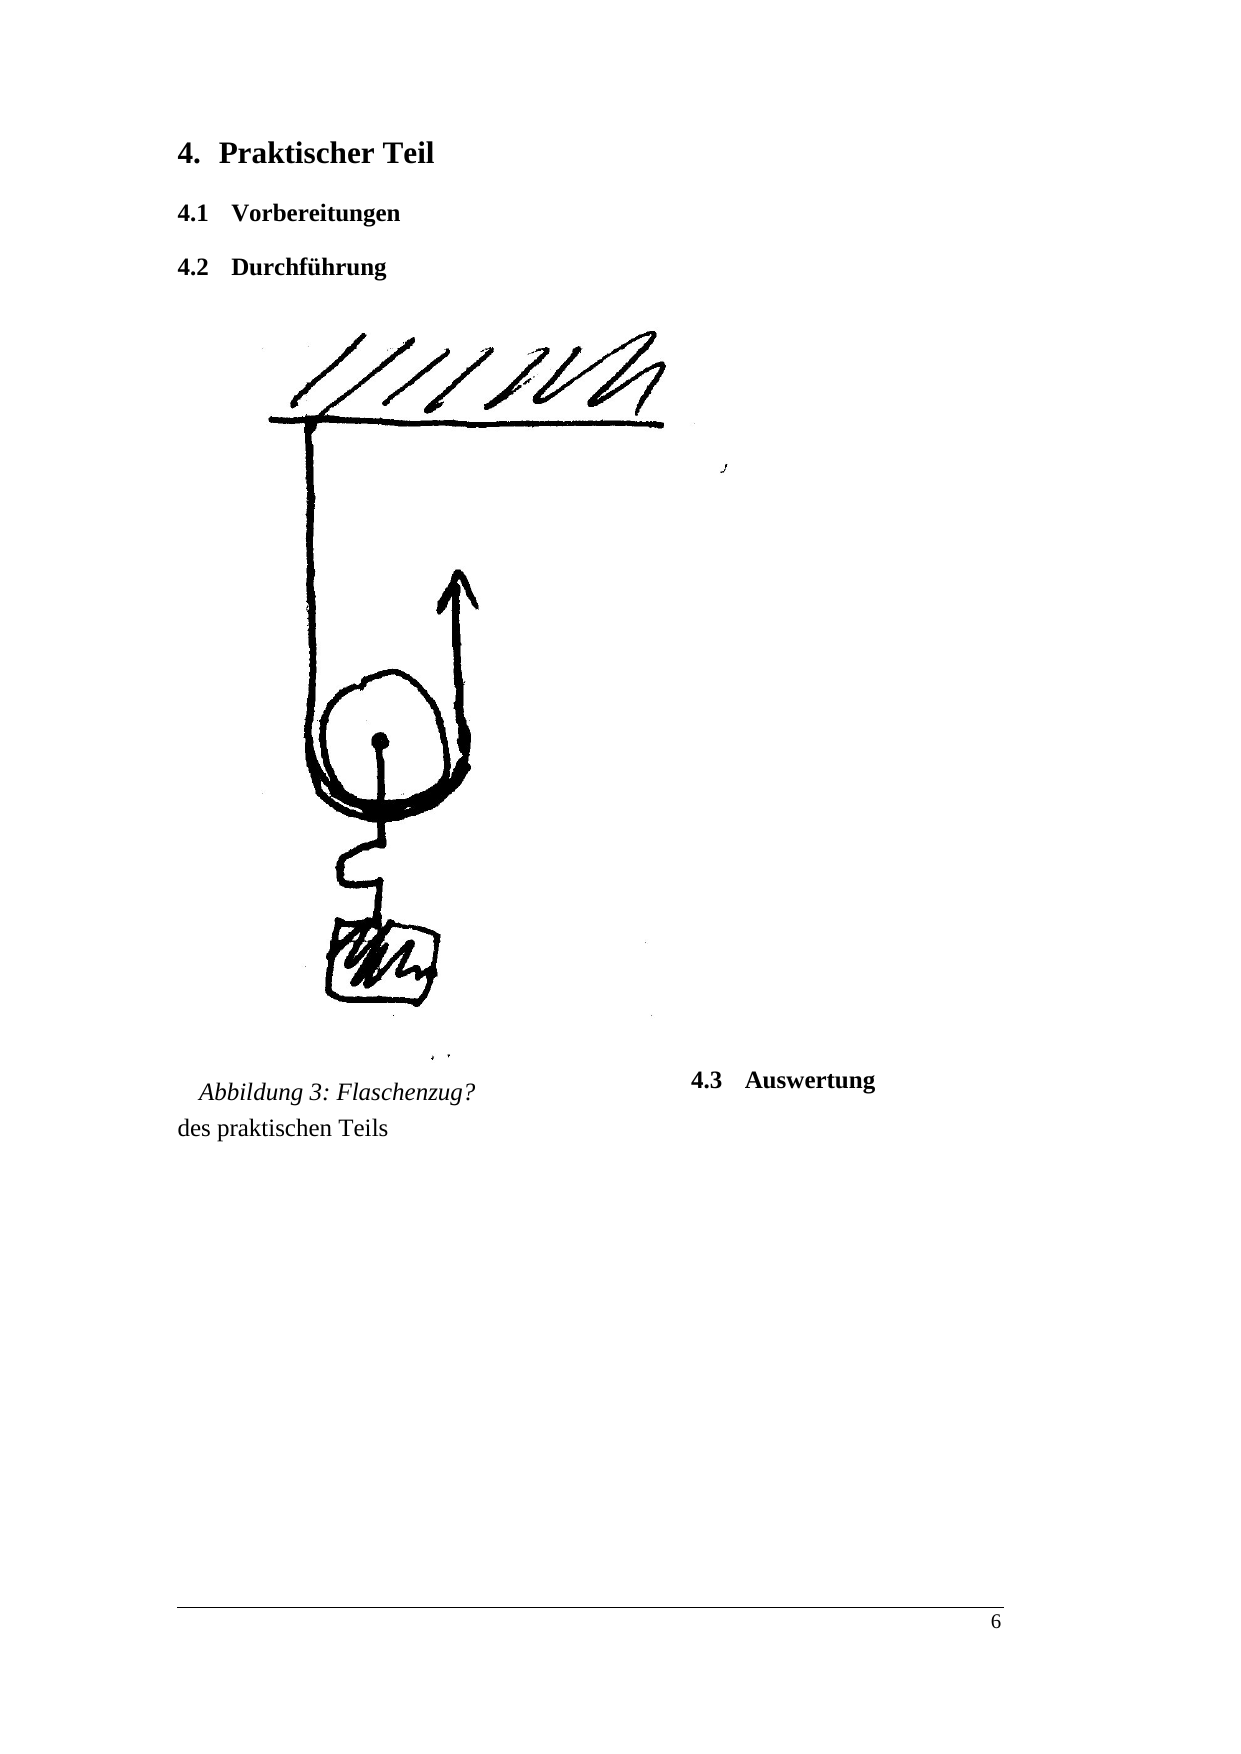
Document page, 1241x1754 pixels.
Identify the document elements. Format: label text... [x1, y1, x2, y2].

subtitle Auswertung [691, 1066, 1004, 1094]
subtitle Praktischer Teil [177, 136, 1004, 170]
picture [236, 312, 729, 1064]
subtitle Vorbereitungen [177, 199, 1004, 227]
subtitle Durchführung [177, 253, 1004, 281]
text Abbildung 3: Flaschenzug? [199, 313, 691, 1106]
text des praktischen Teils [177, 1114, 1004, 1141]
subtitle [177, 1066, 199, 1094]
